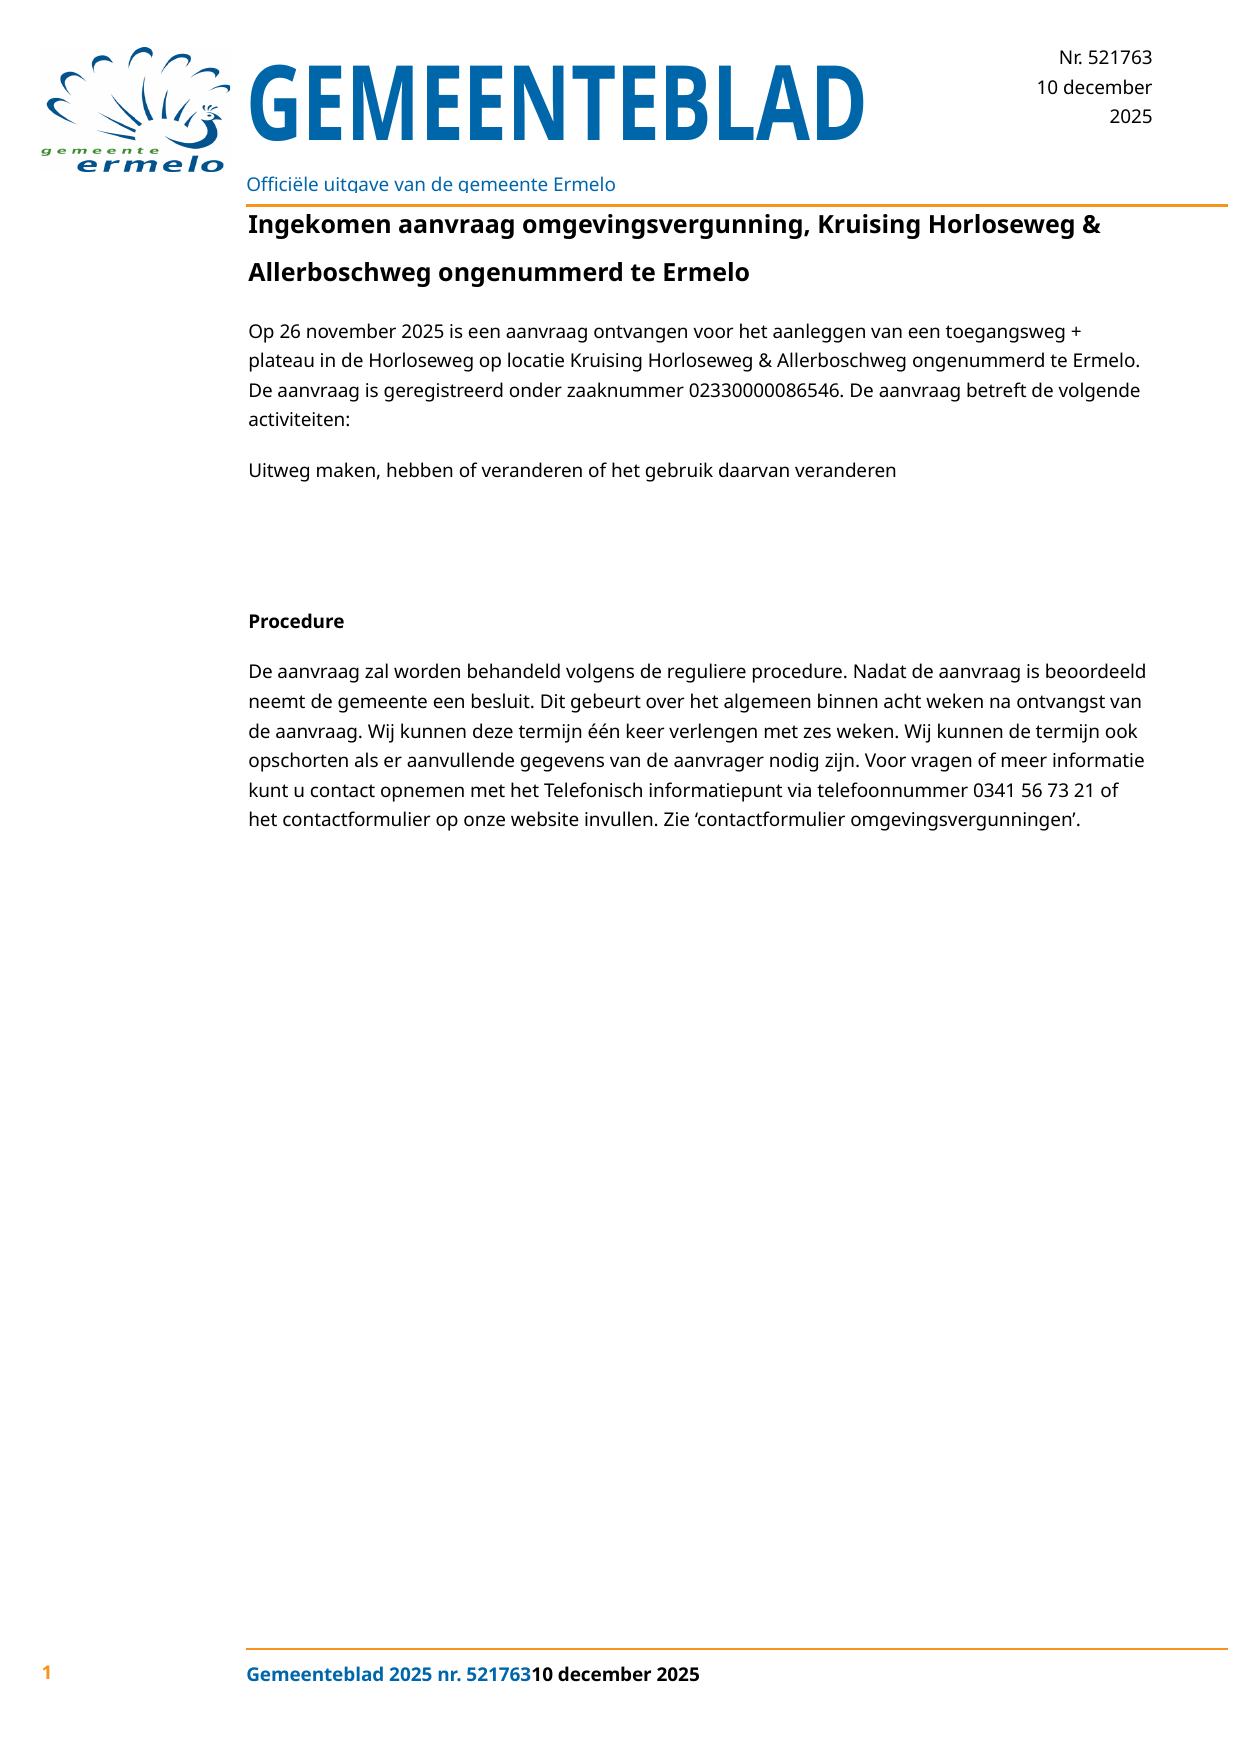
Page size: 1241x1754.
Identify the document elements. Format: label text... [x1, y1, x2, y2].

text De aanvraag zal worden behandeld volgens de reguliere procedure. Nadat de aanvraag is beoordeeld neemt de gemeente een besluit. Dit gebeurt over het algemeen binnen acht weken na ontvangst van de aanvraag. Wij kunnen deze termijn één keer verlengen met zes weken. Wij kunnen de termijn ook opschorten als er aanvullende gegevens van de aanvrager nodig zijn. Voor vragen of meer informatie kunt u contact opnemen met het Telefonisch informatiepunt via telefoonnummer 0341 56 73 21 of het contactformulier op onze website invullen. Zie ‘contactformulier omgevingsvergunningen’. [248, 659, 1152, 832]
picture [41, 47, 231, 172]
text Uitweg maken, hebben of veranderen of het gebruik daarvan veranderen [248, 457, 1152, 483]
text Ingekomen aanvraag omgevingsvergunning, Kruising Horloseweg & Allerboschweg ongenummerd te Ermelo [248, 207, 1152, 288]
text Procedure [248, 608, 1152, 634]
text Op 26 november 2025 is een aanvraag ontvangen voor het aanleggen van een toegangsweg + plateau in de Horloseweg op locatie Kruising Horloseweg & Allerboschweg ongenummerd te Ermelo. De aanvraag is geregistreerd onder zaaknummer 02330000086546. De aanvraag betreft de volgende activiteiten: [248, 318, 1152, 432]
